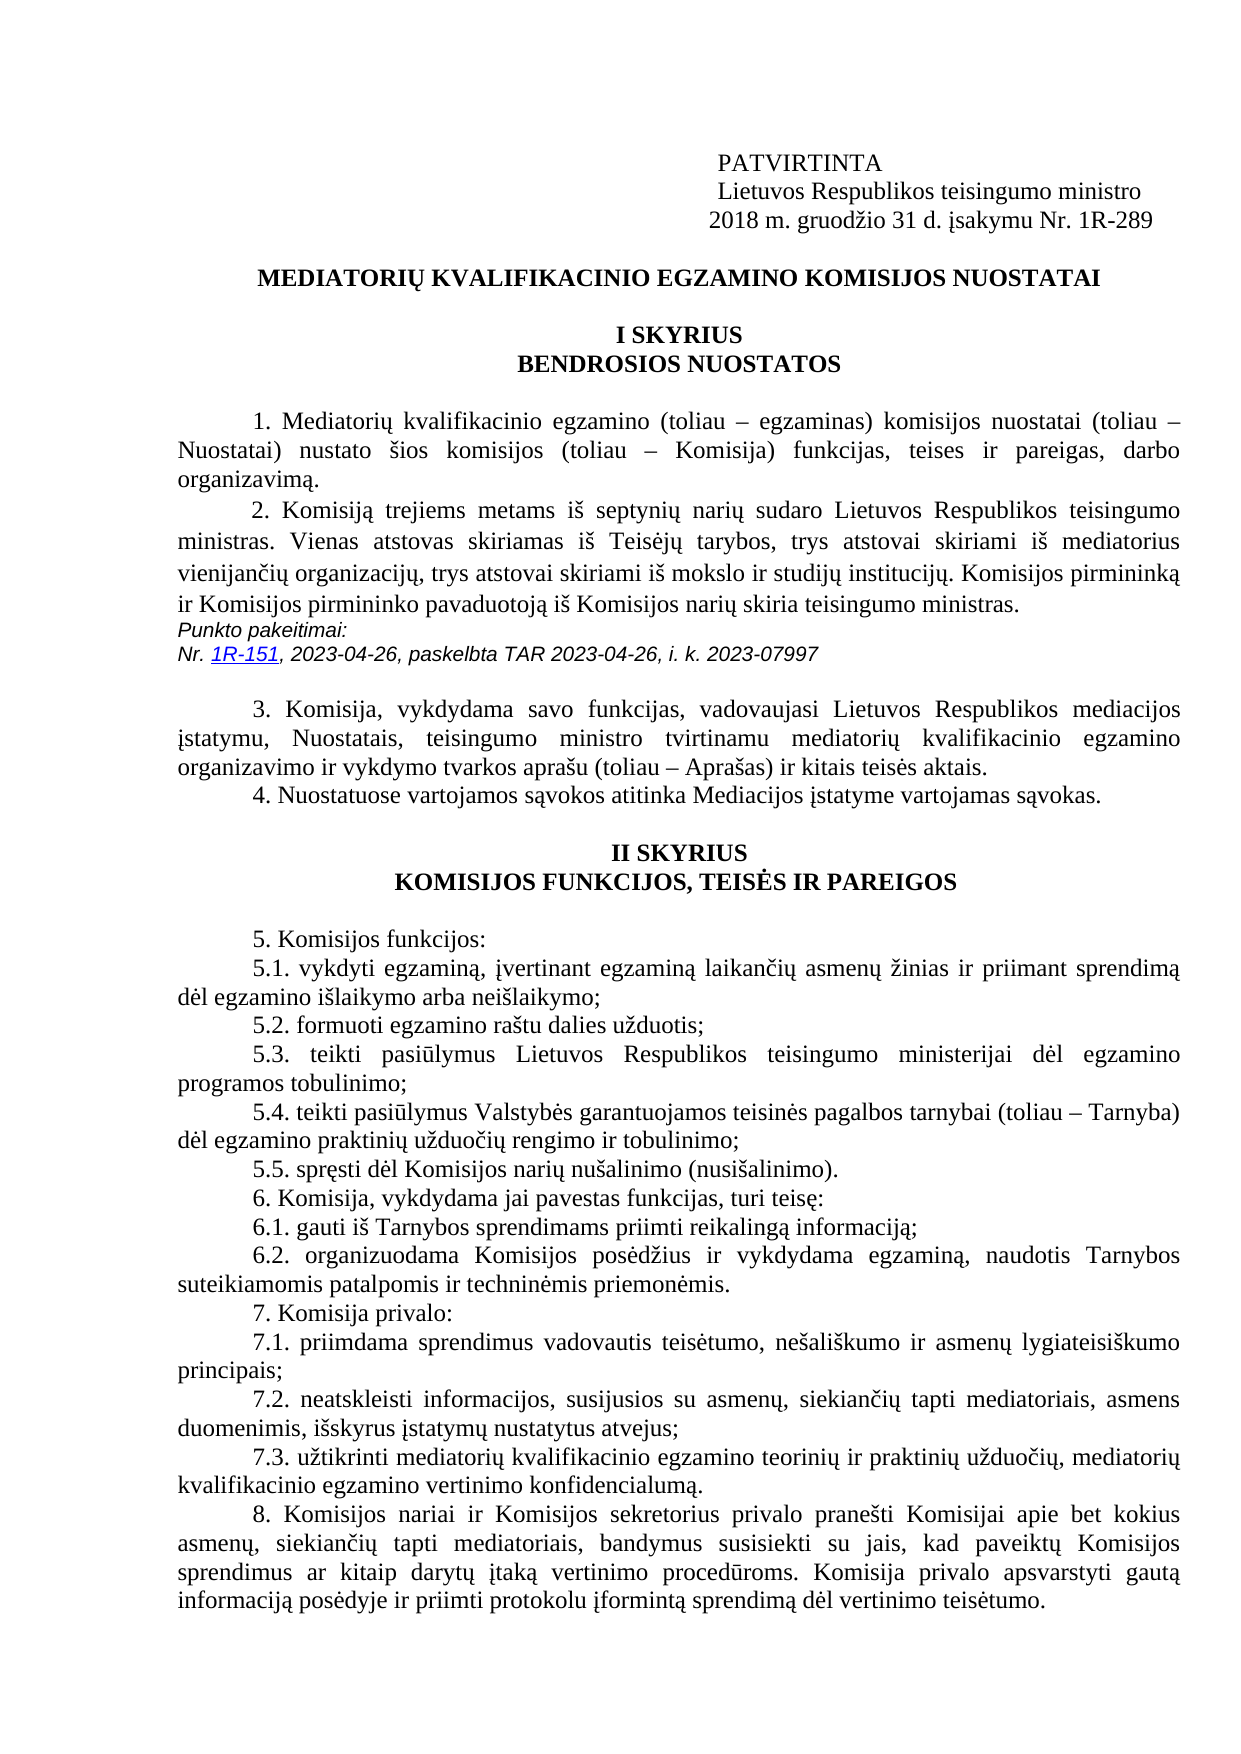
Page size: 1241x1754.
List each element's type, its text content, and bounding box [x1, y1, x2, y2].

text PATVIRTINTA [717, 148, 1181, 176]
text 2018 m. gruodžio 31 d. įsakymu Nr. 1R-289 [709, 205, 1181, 234]
text 8. Komisijos nariai ir Komisijos sekretorius privalo pranešti Komisijai apie bet kokius asmenų, siekiančių tapti mediatoriais, bandymus susisiekti su jais, kad paveiktų Komisijos sprendimus ar kitaip darytų įtaką vertinimo procedūroms. Komisija privalo apsvarstyti gautą informaciją posėdyje ir priimti protokolu įformintą sprendimą dėl vertinimo teisėtumo. [177, 1499, 1181, 1614]
text 5.4. teikti pasiūlymus Valstybės garantuojamos teisinės pagalbos tarnybai (toliau – Tarnyba) dėl egzamino praktinių užduočių rengimo ir tobulinimo; [177, 1097, 1181, 1154]
text 1. Mediatorių kvalifikacinio egzamino (toliau – egzaminas) komisijos nuostatai (toliau – Nuostatai) nustato šios komisijos (toliau – Komisija) funkcijas, teises ir pareigas, darbo organizavimą. [177, 406, 1181, 493]
text MEDIATORIŲ KVALIFIKACINIO EGZAMINO KOMISIJOS NUOSTATAI [177, 263, 1181, 291]
text 5.3. teikti pasiūlymus Lietuvos Respublikos teisingumo ministerijai dėl egzamino programos tobulinimo; [177, 1039, 1181, 1097]
text 3. Komisija, vykdydama savo funkcijas, vadovaujasi Lietuvos Respublikos mediacijos įstatymu, Nuostatais, teisingumo ministro tvirtinamu mediatorių kvalifikacinio egzamino organizavimo ir vykdymo tvarkos aprašu (toliau – Aprašas) ir kitais teisės aktais. [177, 694, 1181, 781]
text Punkto pakeitimai: [177, 618, 1181, 642]
text 5.5. spręsti dėl Komisijos narių nušalinimo (nusišalinimo). [177, 1154, 1181, 1183]
text 5.2. formuoti egzamino raštu dalies užduotis; [177, 1011, 1181, 1039]
text 5.1. vykdyti egzaminą, įvertinant egzaminą laikančių asmenų žinias ir priimant sprendimą dėl egzamino išlaikymo arba neišlaikymo; [177, 953, 1181, 1011]
text 7. Komisija privalo: [177, 1298, 1181, 1327]
text 4. Nuostatuose vartojamos sąvokos atitinka Mediacijos įstatyme vartojamas sąvokas. [177, 781, 1181, 809]
text 7.1. priimdama sprendimus vadovautis teisėtumo, nešališkumo ir asmenų lygiateisiškumo principais; [177, 1327, 1181, 1384]
text 7.2. neatskleisti informacijos, susijusios su asmenų, siekiančių tapti mediatoriais, asmens duomenimis, išskyrus įstatymų nustatytus atvejus; [177, 1384, 1181, 1442]
text I SKYRIUS [177, 320, 1181, 349]
text 2. Komisiją trejiems metams iš septynių narių sudaro Lietuvos Respublikos teisingumo ministras. Vienas atstovas skiriamas iš Teisėjų tarybos, trys atstovai skiriami iš mediatorius vienijančių organizacijų, trys atstovai skiriami iš mokslo ir studijų institucijų. Komisijos pirmininką ir Komisijos pirmininko pavaduotoją iš Komisijos narių skiria teisingumo ministras. [177, 493, 1181, 618]
text 6.2. organizuodama Komisijos posėdžius ir vykdydama egzaminą, naudotis Tarnybos suteikiamomis patalpomis ir techninėmis priemonėmis. [177, 1241, 1181, 1298]
text Lietuvos Respublikos teisingumo ministro [717, 176, 1181, 205]
text KOMISIJOS FUNKCIJOS, TEISĖS IR PAREIGOS [177, 867, 1181, 896]
text 6.1. gauti iš Tarnybos sprendimams priimti reikalingą informaciją; [177, 1212, 1181, 1241]
text Nr. 1R-151, 2023-04-26, paskelbta TAR 2023-04-26, i. k. 2023-07997 [177, 642, 1181, 666]
text 7.3. užtikrinti mediatorių kvalifikacinio egzamino teorinių ir praktinių užduočių, mediatorių kvalifikacinio egzamino vertinimo konfidencialumą. [177, 1442, 1181, 1499]
text BENDROSIOS NUOSTATOS [177, 349, 1181, 378]
text 6. Komisija, vykdydama jai pavestas funkcijas, turi teisę: [177, 1183, 1181, 1212]
text II SKYRIUS [177, 838, 1181, 867]
text 5. Komisijos funkcijos: [177, 924, 1181, 953]
